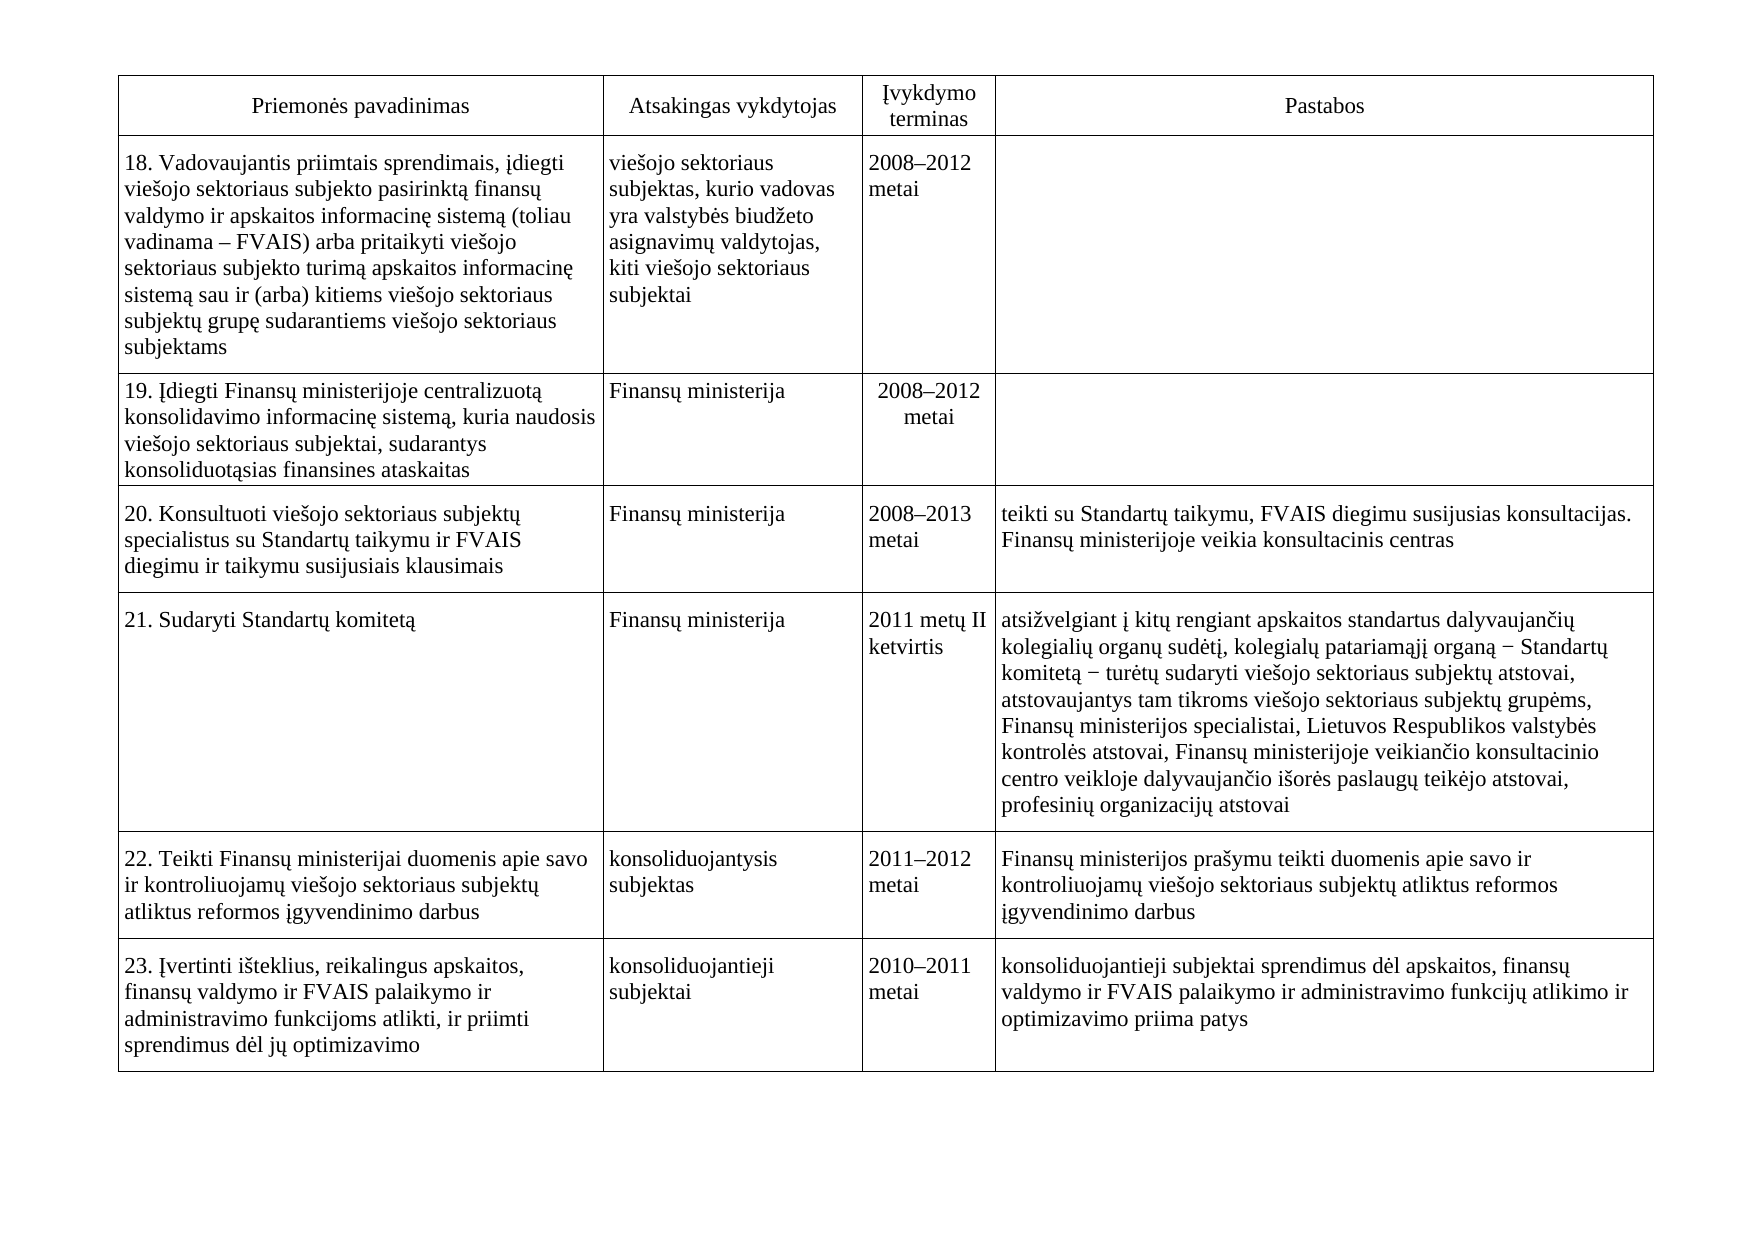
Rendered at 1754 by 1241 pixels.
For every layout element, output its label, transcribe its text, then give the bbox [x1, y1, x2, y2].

table_cell Finansų ministerijos prašymu teikti duomenis apie savo ir kontroliuojamų viešojo sektoriaus subjektų atliktus reformos įgyvendinimo darbus [996, 832, 1653, 937]
table_cell 2010–2011 metai [863, 939, 995, 1071]
table_header Įvykdymo terminas [863, 76, 995, 134]
table_header Priemonės pavadinimas [119, 76, 603, 134]
table_cell 2011 metų II ketvirtis [863, 593, 995, 831]
table_cell konsoliduojantysis subjektas [604, 832, 862, 937]
table_cell teikti su Standartų taikymu, FVAIS diegimu susijusias konsultacijas. Finansų ministerijoje veikia konsultacinis centras [996, 486, 1653, 592]
table_cell viešojo sektoriaus subjektas, kurio vadovas yra valstybės biudžeto asignavimų valdytojas, kiti viešojo sektoriaus subjektai [604, 136, 862, 373]
table_cell 2008–2013 metai [863, 486, 995, 592]
table_cell 19. Įdiegti Finansų ministerijoje centralizuotą konsolidavimo informacinę sistemą, kuria naudosis viešojo sektoriaus subjektai, sudarantys konsoliduotąsias finansines ataskaitas [119, 374, 603, 485]
table_cell 2008–2012 metai [863, 136, 995, 373]
table_header Atsakingas vykdytojas [604, 76, 862, 134]
table_cell 21. Sudaryti Standartų komitetą [119, 593, 603, 831]
table_cell [996, 136, 1653, 373]
table_cell [996, 374, 1653, 485]
table_cell konsoliduojantieji subjektai [604, 939, 862, 1071]
table_cell konsoliduojantieji subjektai sprendimus dėl apskaitos, finansų valdymo ir FVAIS palaikymo ir administravimo funkcijų atlikimo ir optimizavimo priima patys [996, 939, 1653, 1071]
table_cell Finansų ministerija [604, 486, 862, 592]
table_cell Finansų ministerija [604, 593, 862, 831]
table_cell 20. Konsultuoti viešojo sektoriaus subjektų specialistus su Standartų taikymu ir FVAIS diegimu ir taikymu susijusiais klausimais [119, 486, 603, 592]
table_cell 2011–2012 metai [863, 832, 995, 937]
table_cell atsižvelgiant į kitų rengiant apskaitos standartus dalyvaujančių kolegialių organų sudėtį, kolegialų patariamąjį organą − Standartų komitetą − turėtų sudaryti viešojo sektoriaus subjektų atstovai, atstovaujantys tam tikroms viešojo sektoriaus subjektų grupėms, Finansų ministerijos specialistai, Lietuvos Respublikos valstybės kontrolės atstovai, Finansų ministerijoje veikiančio konsultacinio centro veikloje dalyvaujančio išorės paslaugų teikėjo atstovai, profesinių organizacijų atstovai [996, 593, 1653, 831]
table_cell 2008–2012 metai [863, 374, 995, 485]
table_cell 18. Vadovaujantis priimtais sprendimais, įdiegti viešojo sektoriaus subjekto pasirinktą finansų valdymo ir apskaitos informacinę sistemą (toliau vadinama – FVAIS) arba pritaikyti viešojo sektoriaus subjekto turimą apskaitos informacinę sistemą sau ir (arba) kitiems viešojo sektoriaus subjektų grupę sudarantiems viešojo sektoriaus subjektams [119, 136, 603, 373]
table_cell 22. Teikti Finansų ministerijai duomenis apie savo ir kontroliuojamų viešojo sektoriaus subjektų atliktus reformos įgyvendinimo darbus [119, 832, 603, 937]
table_cell 23. Įvertinti išteklius, reikalingus apskaitos, finansų valdymo ir FVAIS palaikymo ir administravimo funkcijoms atlikti, ir priimti sprendimus dėl jų optimizavimo [119, 939, 603, 1071]
table_cell Finansų ministerija [604, 374, 862, 485]
table_header Pastabos [996, 76, 1653, 134]
